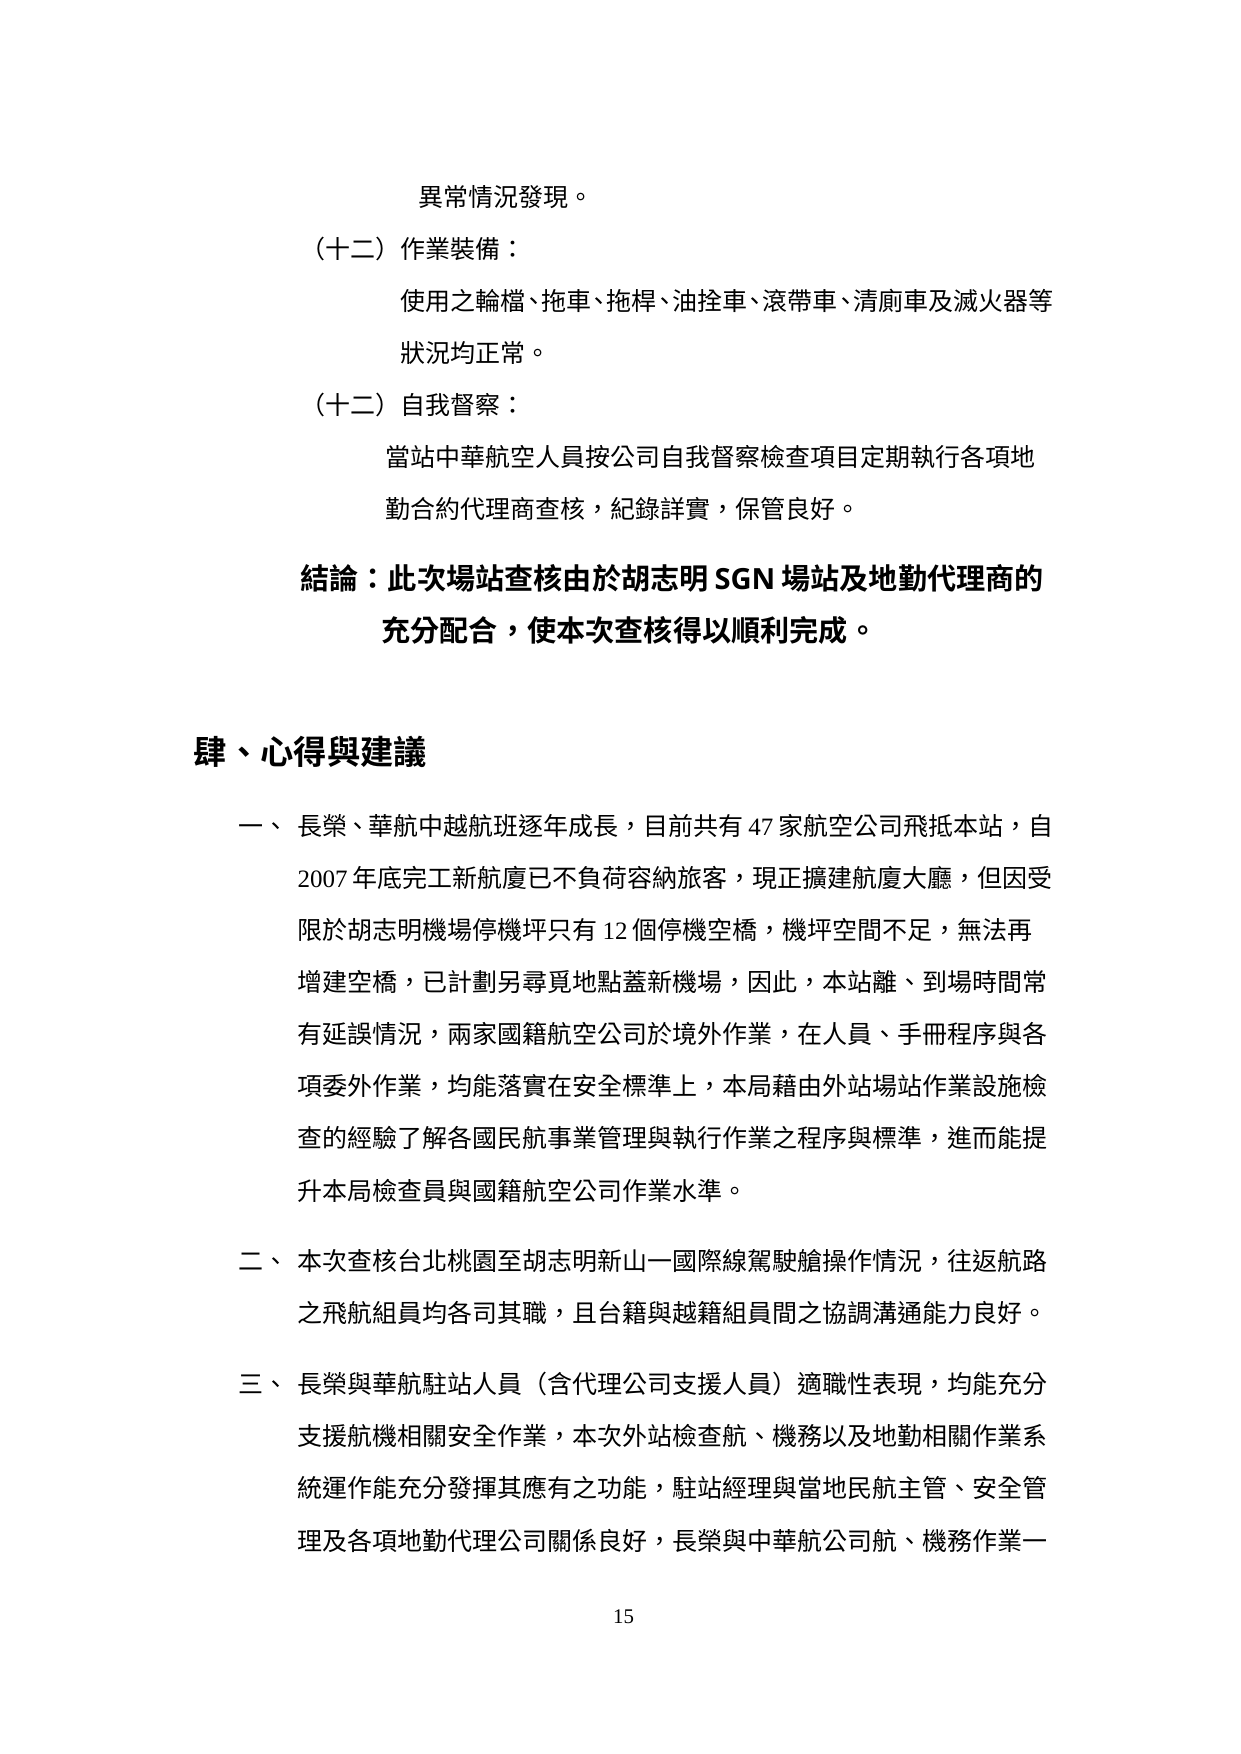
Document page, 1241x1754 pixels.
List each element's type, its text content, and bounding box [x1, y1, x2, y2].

list 長榮、華航中越航班逐年成長，目前共有47家航空公司飛抵本站，自2007年底完工新航廈已不負荷容納旅客，現正擴建航廈大廳，但因受限於胡志明機場停機坪只有12個停機空橋，機坪空間不足，無法再增建空橋，已計劃另尋覓地點蓋新機場，因此，本站離、到場時間常有延誤情況，兩家國籍航空公司於境外作業，在人員、手冊程序與各項委外作業，均能落實在安全標準上，本局藉由外站場站作業設施檢查的經驗了解各國民航事業管理與執行作業之程序與標準，進而能提升本局檢查員與國籍航空公司作業水準。 [238, 794, 1053, 1210]
list 長榮與華航駐站人員（含代理公司支援人員）適職性表現，均能充分支援航機相關安全作業，本次外站檢查航、機務以及地勤相關作業系統運作能充分發揮其應有之功能，駐站經理與當地民航主管、安全管理及各項地勤代理公司關係良好，長榮與中華航公司航、機務作業一 [238, 1352, 1053, 1560]
text （十二）自我督察： [300, 373, 1053, 425]
list 異常情況發現。 [381, 164, 1053, 217]
text 肆、心得與建議 [194, 723, 1053, 775]
text 當站中華航空人員按公司自我督察檢查項目定期執行各項地勤合約代理商查核，紀錄詳實，保管良好。 [386, 425, 1053, 529]
text （十二）作業裝備： [300, 217, 1053, 269]
text 結論：此次場站查核由於胡志明SGN場站及地勤代理商的充分配合，使本次查核得以順利完成。 [300, 548, 1053, 652]
text 使用之輪檔、拖車、拖桿、油拴車、滾帶車、清廁車及滅火器等狀況均正常。 [401, 269, 1053, 373]
list 本次查核台北桃園至胡志明新山一國際線駕駛艙操作情況，往返航路之飛航組員均各司其職，且台籍與越籍組員間之協調溝通能力良好。 [238, 1229, 1053, 1333]
